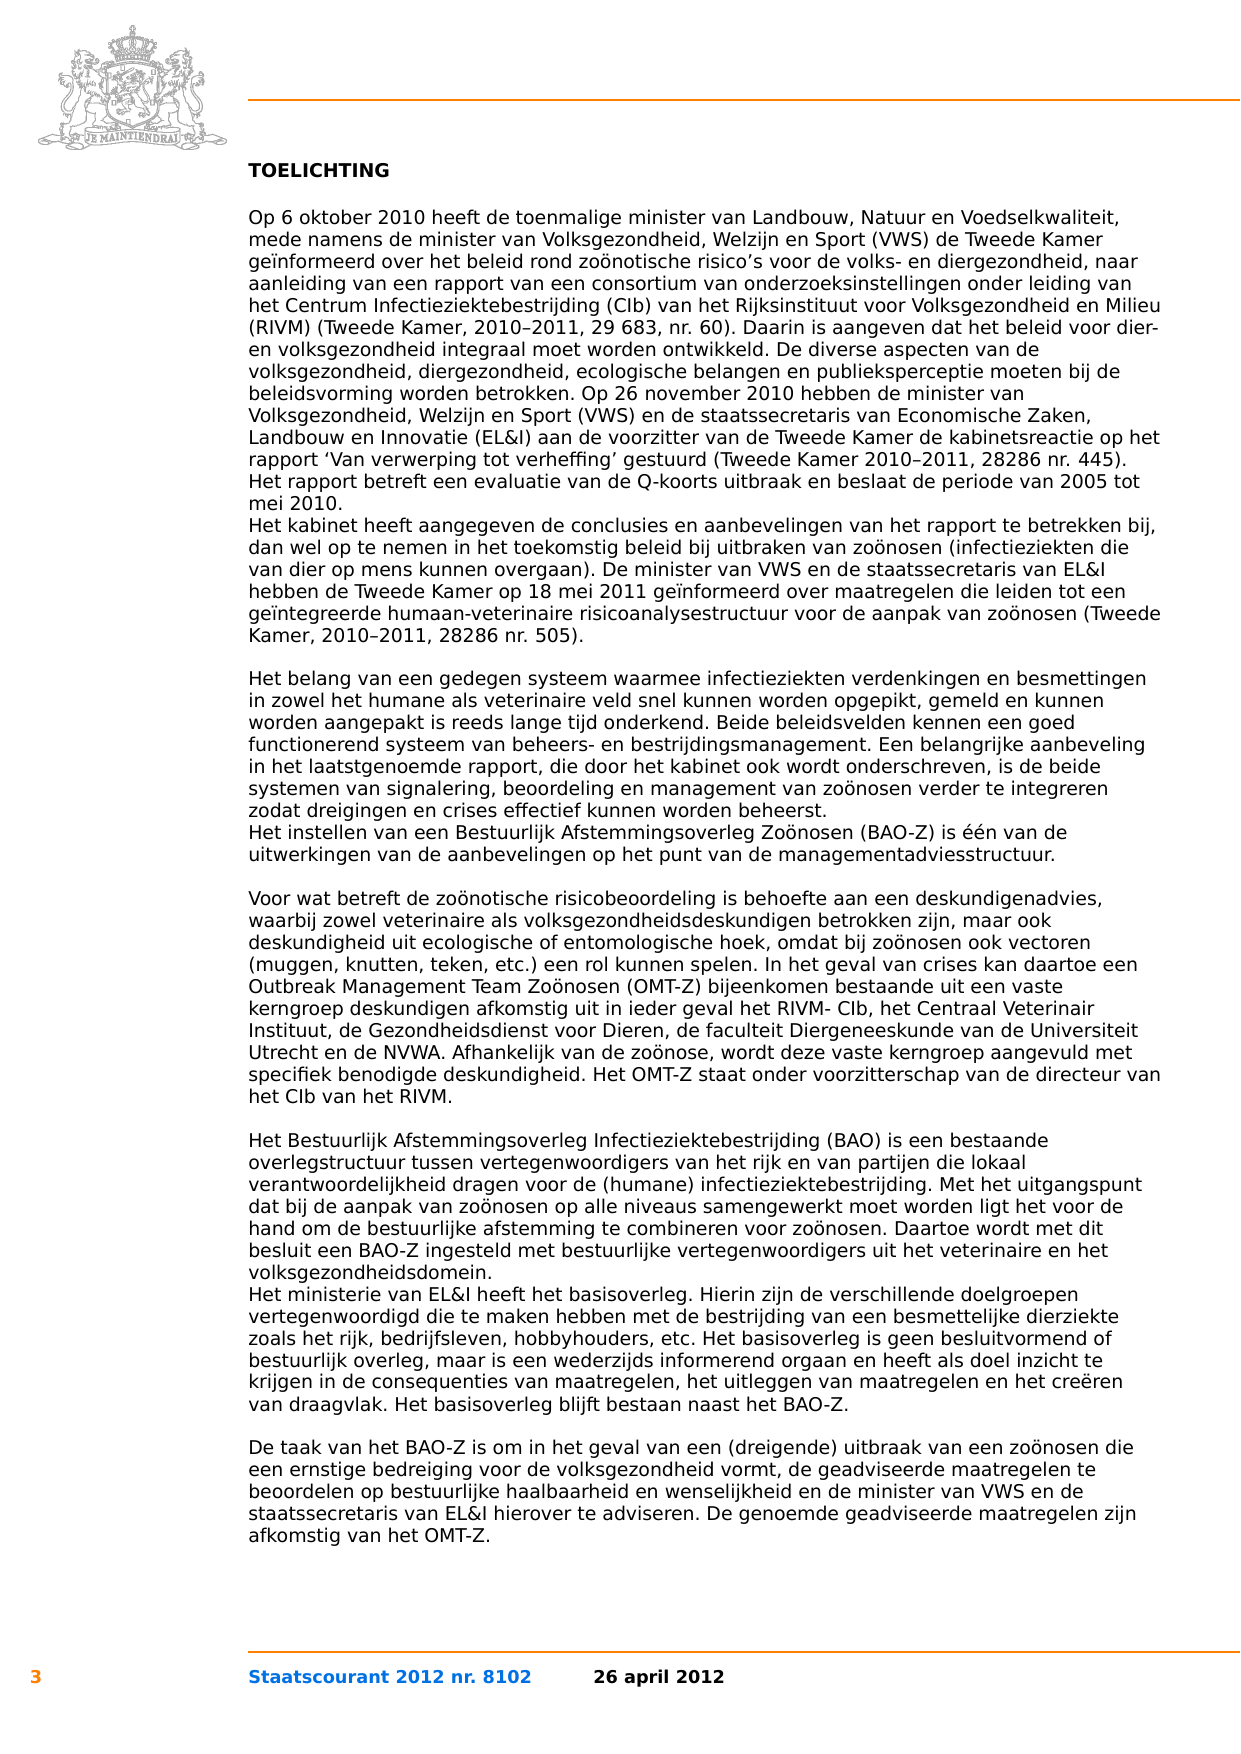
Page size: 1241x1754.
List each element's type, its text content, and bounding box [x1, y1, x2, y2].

text Op 6 oktober 2010 heeft de toenmalige minister van Landbouw, Natuur en Voedselkwaliteit, mede namens de minister van Volksgezondheid, Welzijn en Sport (VWS) de Tweede Kamer geïnformeerd over het beleid rond zoönotische risico’s voor de volks- en diergezondheid, naar aanleiding van een rapport van een consortium van onderzoeksinstellingen onder leiding van het Centrum Infectieziektebestrijding (CIb) van het Rijksinstituut voor Volksgezondheid en Milieu (RIVM) (Tweede Kamer, 2010–2011, 29 683, nr. 60). Daarin is aangeven dat het beleid voor dier- en volksgezondheid integraal moet worden ontwikkeld. De diverse aspecten van de volksgezondheid, diergezondheid, ecologische belangen en publieksperceptie moeten bij de beleidsvorming worden betrokken. Op 26 november 2010 hebben de minister van Volksgezondheid, Welzijn en Sport (VWS) en de staatssecretaris van Economische Zaken, Landbouw en Innovatie (EL&I) aan de voorzitter van de Tweede Kamer de kabinetsreactie op het rapport ‘Van verwerping tot verheffing’ gestuurd (Tweede Kamer 2010–2011, 28286 nr. 445). Het rapport betreft een evaluatie van de Q-koorts uitbraak en beslaat de periode van 2005 tot mei 2010. [248, 207, 1163, 514]
picture [38, 25, 227, 150]
subtitle TOELICHTING [248, 160, 1163, 182]
text Het kabinet heeft aangegeven de conclusies en aanbevelingen van het rapport te betrekken bij, dan wel op te nemen in het toekomstig beleid bij uitbraken van zoönosen (infectieziekten die van dier op mens kunnen overgaan). De minister van VWS en de staatssecretaris van EL&I hebben de Tweede Kamer op 18 mei 2011 geïnformeerd over maatregelen die leiden tot een geïntegreerde humaan-veterinaire risicoanalysestructuur voor de aanpak van zoönosen (Tweede Kamer, 2010–2011, 28286 nr. 505). [248, 514, 1163, 646]
text Het instellen van een Bestuurlijk Afstemmingsoverleg Zoönosen (BAO-Z) is één van de uitwerkingen van de aanbevelingen op het punt van de managementadviesstructuur. [248, 822, 1163, 866]
text Het Bestuurlijk Afstemmingsoverleg Infectieziektebestrijding (BAO) is een bestaande overlegstructuur tussen vertegenwoordigers van het rijk en van partijen die lokaal verantwoordelijkheid dragen voor de (humane) infectieziektebestrijding. Met het uitgangspunt dat bij de aanpak van zoönosen op alle niveaus samengewerkt moet worden ligt het voor de hand om de bestuurlijke afstemming te combineren voor zoönosen. Daartoe wordt met dit besluit een BAO-Z ingesteld met bestuurlijke vertegenwoordigers uit het veterinaire en het volksgezondheidsdomein. [248, 1130, 1163, 1283]
text Het ministerie van EL&I heeft het basisoverleg. Hierin zijn de verschillende doelgroepen vertegenwoordigd die te maken hebben met de bestrijding van een besmettelijke dierziekte zoals het rijk, bedrijfsleven, hobbyhouders, etc. Het basisoverleg is geen besluitvormend of bestuurlijk overleg, maar is een wederzijds informerend orgaan en heeft als doel inzicht te krijgen in de consequenties van maatregelen, het uitleggen van maatregelen en het creëren van draagvlak. Het basisoverleg blijft bestaan naast het BAO-Z. [248, 1283, 1163, 1415]
text Voor wat betreft de zoönotische risicobeoordeling is behoefte aan een deskundigenadvies, waarbij zowel veterinaire als volksgezondheidsdeskundigen betrokken zijn, maar ook deskundigheid uit ecologische of entomologische hoek, omdat bij zoönosen ook vectoren (muggen, knutten, teken, etc.) een rol kunnen spelen. In het geval van crises kan daartoe een Outbreak Management Team Zoönosen (OMT-Z) bijeenkomen bestaande uit een vaste kerngroep deskundigen afkomstig uit in ieder geval het RIVM- CIb, het Centraal Veterinair Instituut, de Gezondheidsdienst voor Dieren, de faculteit Diergeneeskunde van de Universiteit Utrecht en de NVWA. Afhankelijk van de zoönose, wordt deze vaste kerngroep aangevuld met specifiek benodigde deskundigheid. Het OMT-Z staat onder voorzitterschap van de directeur van het CIb van het RIVM. [248, 888, 1163, 1108]
text Het belang van een gedegen systeem waarmee infectieziekten verdenkingen en besmettingen in zowel het humane als veterinaire veld snel kunnen worden opgepikt, gemeld en kunnen worden aangepakt is reeds lange tijd onderkend. Beide beleidsvelden kennen een goed functionerend systeem van beheers- en bestrijdingsmanagement. Een belangrijke aanbeveling in het laatstgenoemde rapport, die door het kabinet ook wordt onderschreven, is de beide systemen van signalering, beoordeling en management van zoönosen verder te integreren zodat dreigingen en crises effectief kunnen worden beheerst. [248, 668, 1163, 822]
text De taak van het BAO-Z is om in het geval van een (dreigende) uitbraak van een zoönosen die een ernstige bedreiging voor de volksgezondheid vormt, de geadviseerde maatregelen te beoordelen op bestuurlijke haalbaarheid en wenselijkheid en de minister van VWS en de staatssecretaris van EL&I hierover te adviseren. De genoemde geadviseerde maatregelen zijn afkomstig van het OMT-Z. [248, 1437, 1163, 1547]
